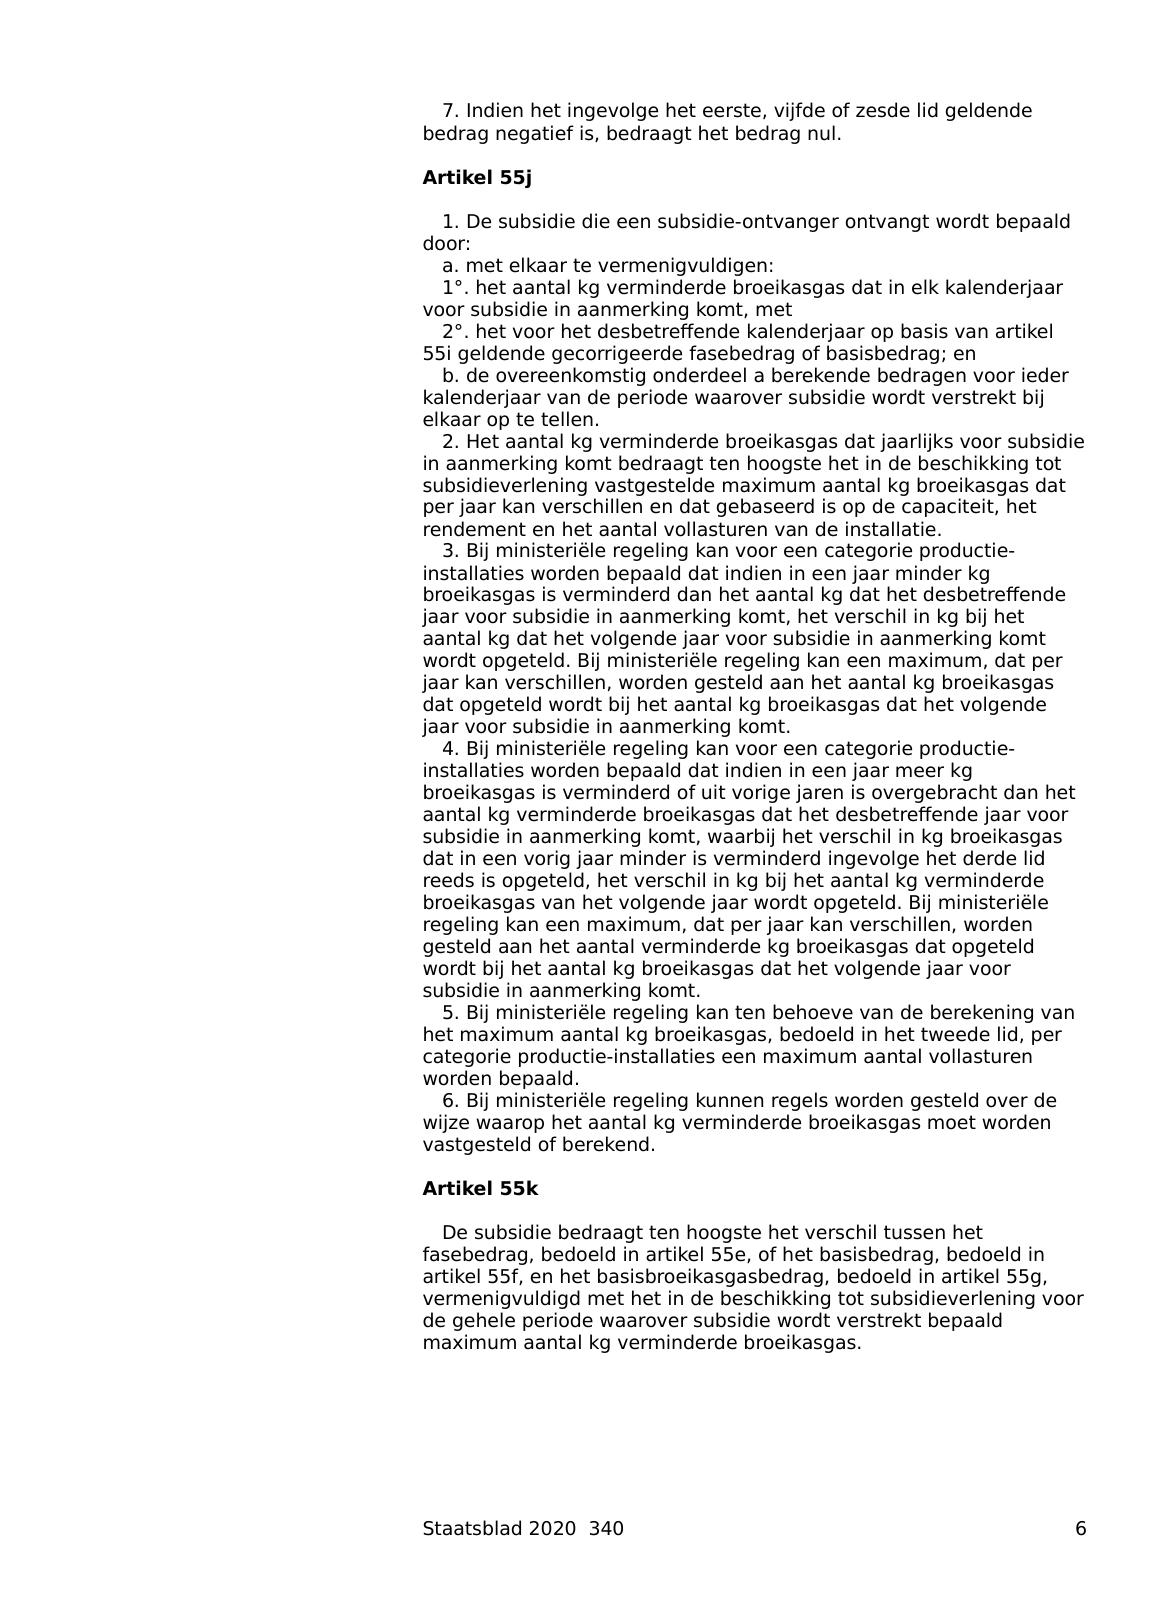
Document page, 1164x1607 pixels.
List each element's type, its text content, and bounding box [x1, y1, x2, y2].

text 3. Bij ministeriële regeling kan voor een categorie productie-installaties worden bepaald dat indien in een jaar minder kg broeikasgas is verminderd dan het aantal kg dat het desbetreffende jaar voor subsidie in aanmerking komt, het verschil in kg bij het aantal kg dat het volgende jaar voor subsidie in aanmerking komt wordt opgeteld. Bij ministeriële regeling kan een maximum, dat per jaar kan verschillen, worden gesteld aan het aantal kg broeikasgas dat opgeteld wordt bij het aantal kg broeikasgas dat het volgende jaar voor subsidie in aanmerking komt. [422, 540, 1087, 738]
text 2. Het aantal kg verminderde broeikasgas dat jaarlijks voor subsidie in aanmerking komt bedraagt ten hoogste het in de beschikking tot subsidieverlening vastgestelde maximum aantal kg broeikasgas dat per jaar kan verschillen en dat gebaseerd is op de capaciteit, het rendement en het aantal vollasturen van de installatie. [422, 431, 1087, 540]
text 1. De subsidie die een subsidie-ontvanger ontvangt wordt bepaald door: [422, 211, 1087, 255]
text 7. Indien het ingevolge het eerste, vijfde of zesde lid geldende bedrag negatief is, bedraagt het bedrag nul. [422, 100, 1087, 144]
text De subsidie bedraagt ten hoogste het verschil tussen het fasebedrag, bedoeld in artikel 55e, of het basisbedrag, bedoeld in artikel 55f, en het basisbroeikasgasbedrag, bedoeld in artikel 55g, vermenigvuldigd met het in de beschikking tot subsidieverlening voor de gehele periode waarover subsidie wordt verstrekt bepaald maximum aantal kg verminderde broeikasgas. [422, 1222, 1087, 1354]
text 4. Bij ministeriële regeling kan voor een categorie productie-installaties worden bepaald dat indien in een jaar meer kg broeikasgas is verminderd of uit vorige jaren is overgebracht dan het aantal kg verminderde broeikasgas dat het desbetreffende jaar voor subsidie in aanmerking komt, waarbij het verschil in kg broeikasgas dat in een vorig jaar minder is verminderd ingevolge het derde lid reeds is opgeteld, het verschil in kg bij het aantal kg verminderde broeikasgas van het volgende jaar wordt opgeteld. Bij ministeriële regeling kan een maximum, dat per jaar kan verschillen, worden gesteld aan het aantal verminderde kg broeikasgas dat opgeteld wordt bij het aantal kg broeikasgas dat het volgende jaar voor subsidie in aanmerking komt. [422, 738, 1087, 1002]
subtitle Artikel 55k [422, 1178, 1087, 1200]
subtitle Artikel 55j [422, 167, 1087, 188]
text 2°. het voor het desbetreffende kalenderjaar op basis van artikel 55i geldende gecorrigeerde fasebedrag of basisbedrag; en [422, 321, 1087, 364]
text 5. Bij ministeriële regeling kan ten behoeve van de berekening van het maximum aantal kg broeikasgas, bedoeld in het tweede lid, per categorie productie-installaties een maximum aantal vollasturen worden bepaald. [422, 1002, 1087, 1090]
text 6. Bij ministeriële regeling kunnen regels worden gesteld over de wijze waarop het aantal kg verminderde broeikasgas moet worden vastgesteld of berekend. [422, 1090, 1087, 1156]
text 1°. het aantal kg verminderde broeikasgas dat in elk kalenderjaar voor subsidie in aanmerking komt, met [422, 277, 1087, 321]
text a. met elkaar te vermenigvuldigen: [422, 255, 1087, 277]
text b. de overeenkomstig onderdeel a berekende bedragen voor ieder kalenderjaar van de periode waarover subsidie wordt verstrekt bij elkaar op te tellen. [422, 364, 1087, 431]
